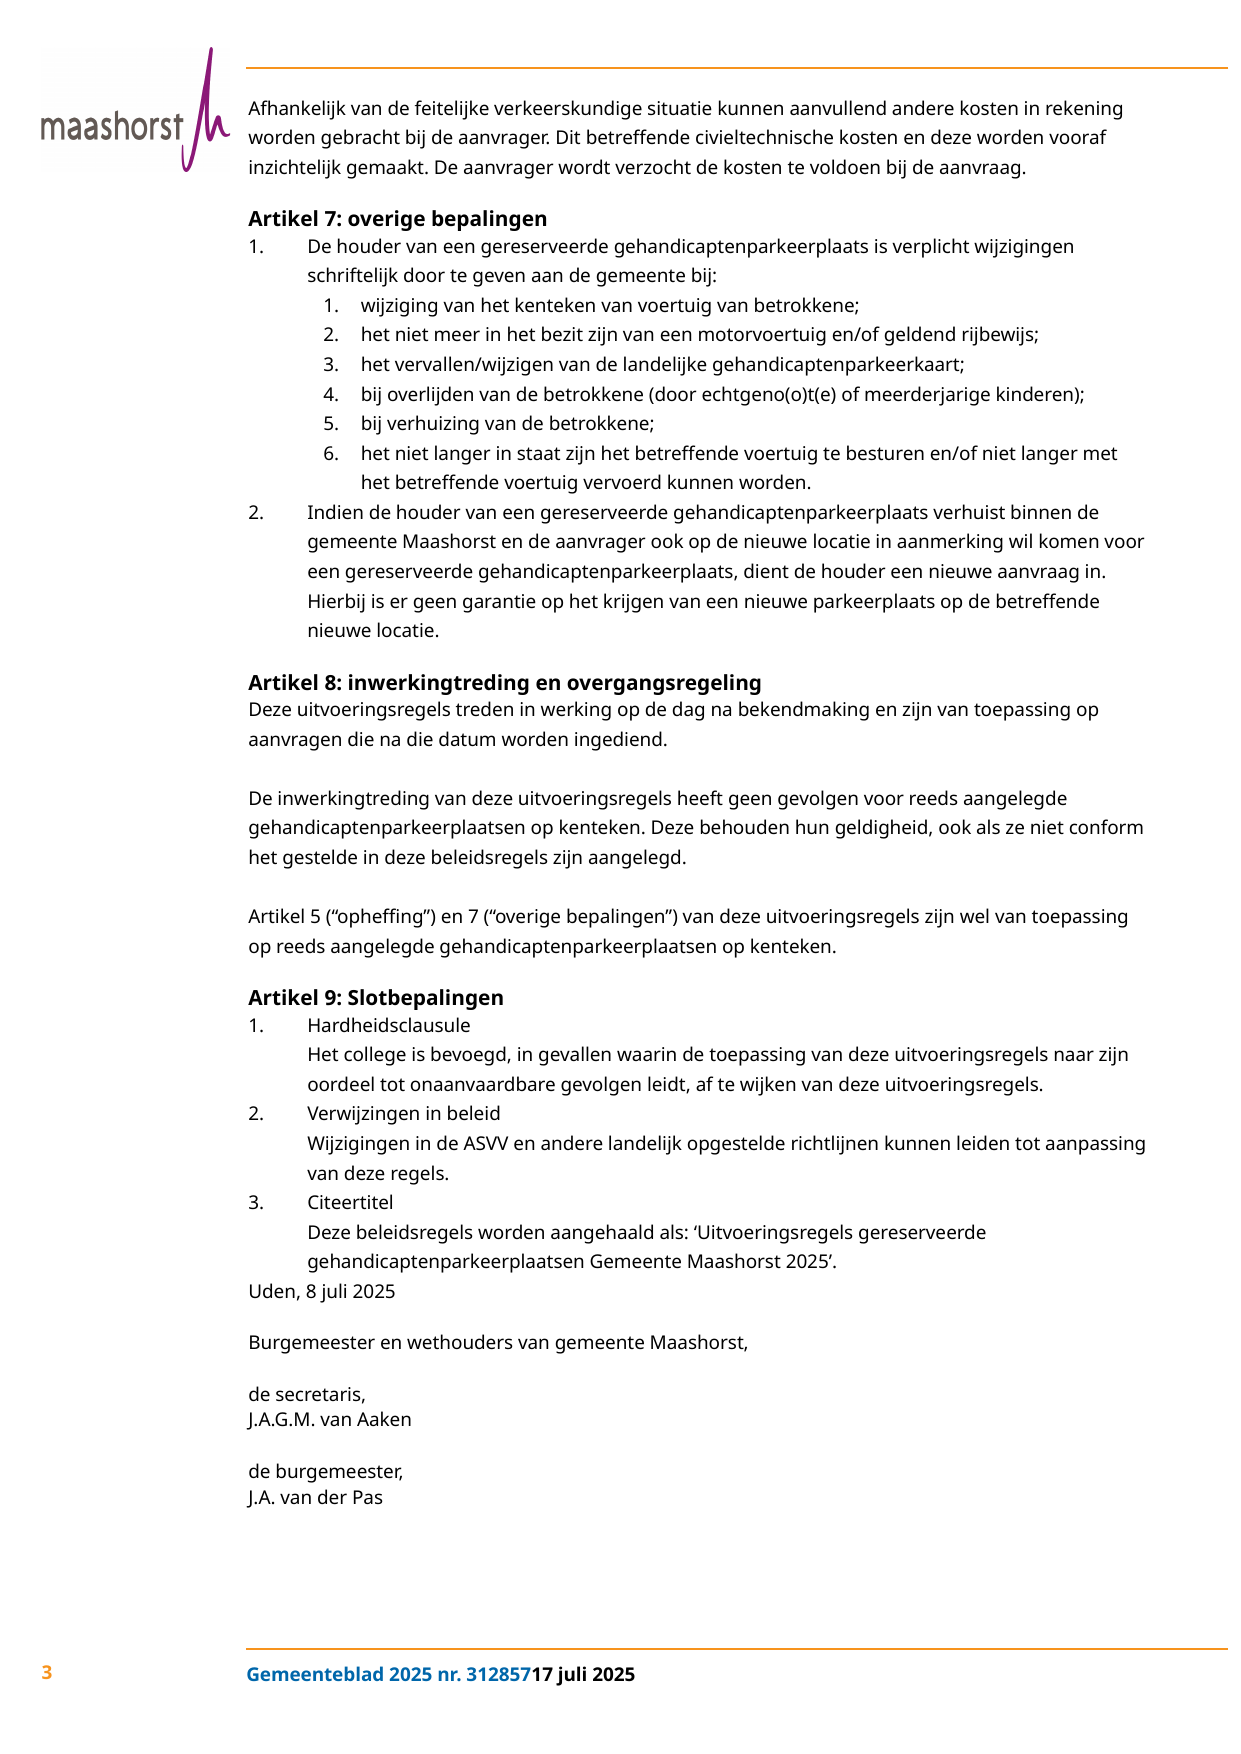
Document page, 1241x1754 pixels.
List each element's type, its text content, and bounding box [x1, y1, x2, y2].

list bij verhuizing van de betrokkene; [323, 410, 1152, 436]
list het vervallen/wijzigen van de landelijke gehandicaptenparkeerkaart; [323, 351, 1152, 377]
text J.A. van der Pas [248, 1484, 1152, 1509]
text Artikel 7: overige bepalingen [248, 204, 1152, 233]
text de secretaris, [248, 1381, 1152, 1407]
list Indien de houder van een gereserveerde gehandicaptenparkeerplaats verhuist binnen de gemeente Maashorst en de aanvrager ook op de nieuwe locatie in aanmerking wil komen voor een gereserveerde gehandicaptenparkeerplaats, dient de houder een nieuwe aanvraag in. Hierbij is er geen garantie op het krijgen van een nieuwe parkeerplaats op de betreffende nieuwe locatie. [248, 499, 1152, 643]
text de burgemeester, [248, 1458, 1152, 1484]
list Hardheidsclausule [248, 1012, 1152, 1037]
list Deze beleidsregels worden aangehaald als: ‘Uitvoeringsregels gereserveerde gehandicaptenparkeerplaatsen Gemeente Maashorst 2025’. [248, 1219, 1152, 1274]
list De houder van een gereserveerde gehandicaptenparkeerplaats is verplicht wijzigingen schriftelijk door te geven aan de gemeente bij: [248, 233, 1152, 288]
text Artikel 8: inwerkingtreding en overgangsregeling [248, 668, 1152, 696]
list het niet langer in staat zijn het betreffende voertuig te besturen en/of niet langer met het betreffende voertuig vervoerd kunnen worden. [323, 440, 1152, 495]
list wijziging van het kenteken van voertuig van betrokkene; [323, 292, 1152, 318]
text J.A.G.M. van Aaken [248, 1407, 1152, 1432]
list Citeertitel [248, 1189, 1152, 1215]
text De inwerkingtreding van deze uitvoeringsregels heeft geen gevolgen voor reeds aangelegde gehandicaptenparkeerplaatsen op kenteken. Deze behouden hun geldigheid, ook als ze niet conform het gestelde in deze beleidsregels zijn aangelegd. [248, 785, 1152, 870]
text Burgemeester en wethouders van gemeente Maashorst, [248, 1329, 1152, 1355]
text Deze uitvoeringsregels treden in werking op de dag na bekendmaking en zijn van toepassing op aanvragen die na die datum worden ingediend. [248, 696, 1152, 752]
list het niet meer in het bezit zijn van een motorvoertuig en/of geldend rijbewijs; [323, 322, 1152, 347]
picture [41, 47, 231, 172]
list Verwijzingen in beleid [248, 1101, 1152, 1126]
list bij overlijden van de betrokkene (door echtgeno(o)t(e) of meerderjarige kinderen); [323, 381, 1152, 406]
text Afhankelijk van de feitelijke verkeerskundige situatie kunnen aanvullend andere kosten in rekening worden gebracht bij de aanvrager. Dit betreffende civieltechnische kosten en deze worden vooraf inzichtelijk gemaakt. De aanvrager wordt verzocht de kosten te voldoen bij de aanvraag. [248, 95, 1152, 180]
list Het college is bevoegd, in gevallen waarin de toepassing van deze uitvoeringsregels naar zijn oordeel tot onaanvaardbare gevolgen leidt, af te wijken van deze uitvoeringsregels. [248, 1041, 1152, 1097]
text Artikel 9: Slotbepalingen [248, 983, 1152, 1012]
text Artikel 5 (“opheffing”) en 7 (“overige bepalingen”) van deze uitvoeringsregels zijn wel van toepassing op reeds aangelegde gehandicaptenparkeerplaatsen op kenteken. [248, 903, 1152, 959]
text Uden, 8 juli 2025 [248, 1278, 1152, 1304]
list Wijzigingen in de ASVV en andere landelijk opgestelde richtlijnen kunnen leiden tot aanpassing van deze regels. [248, 1130, 1152, 1185]
